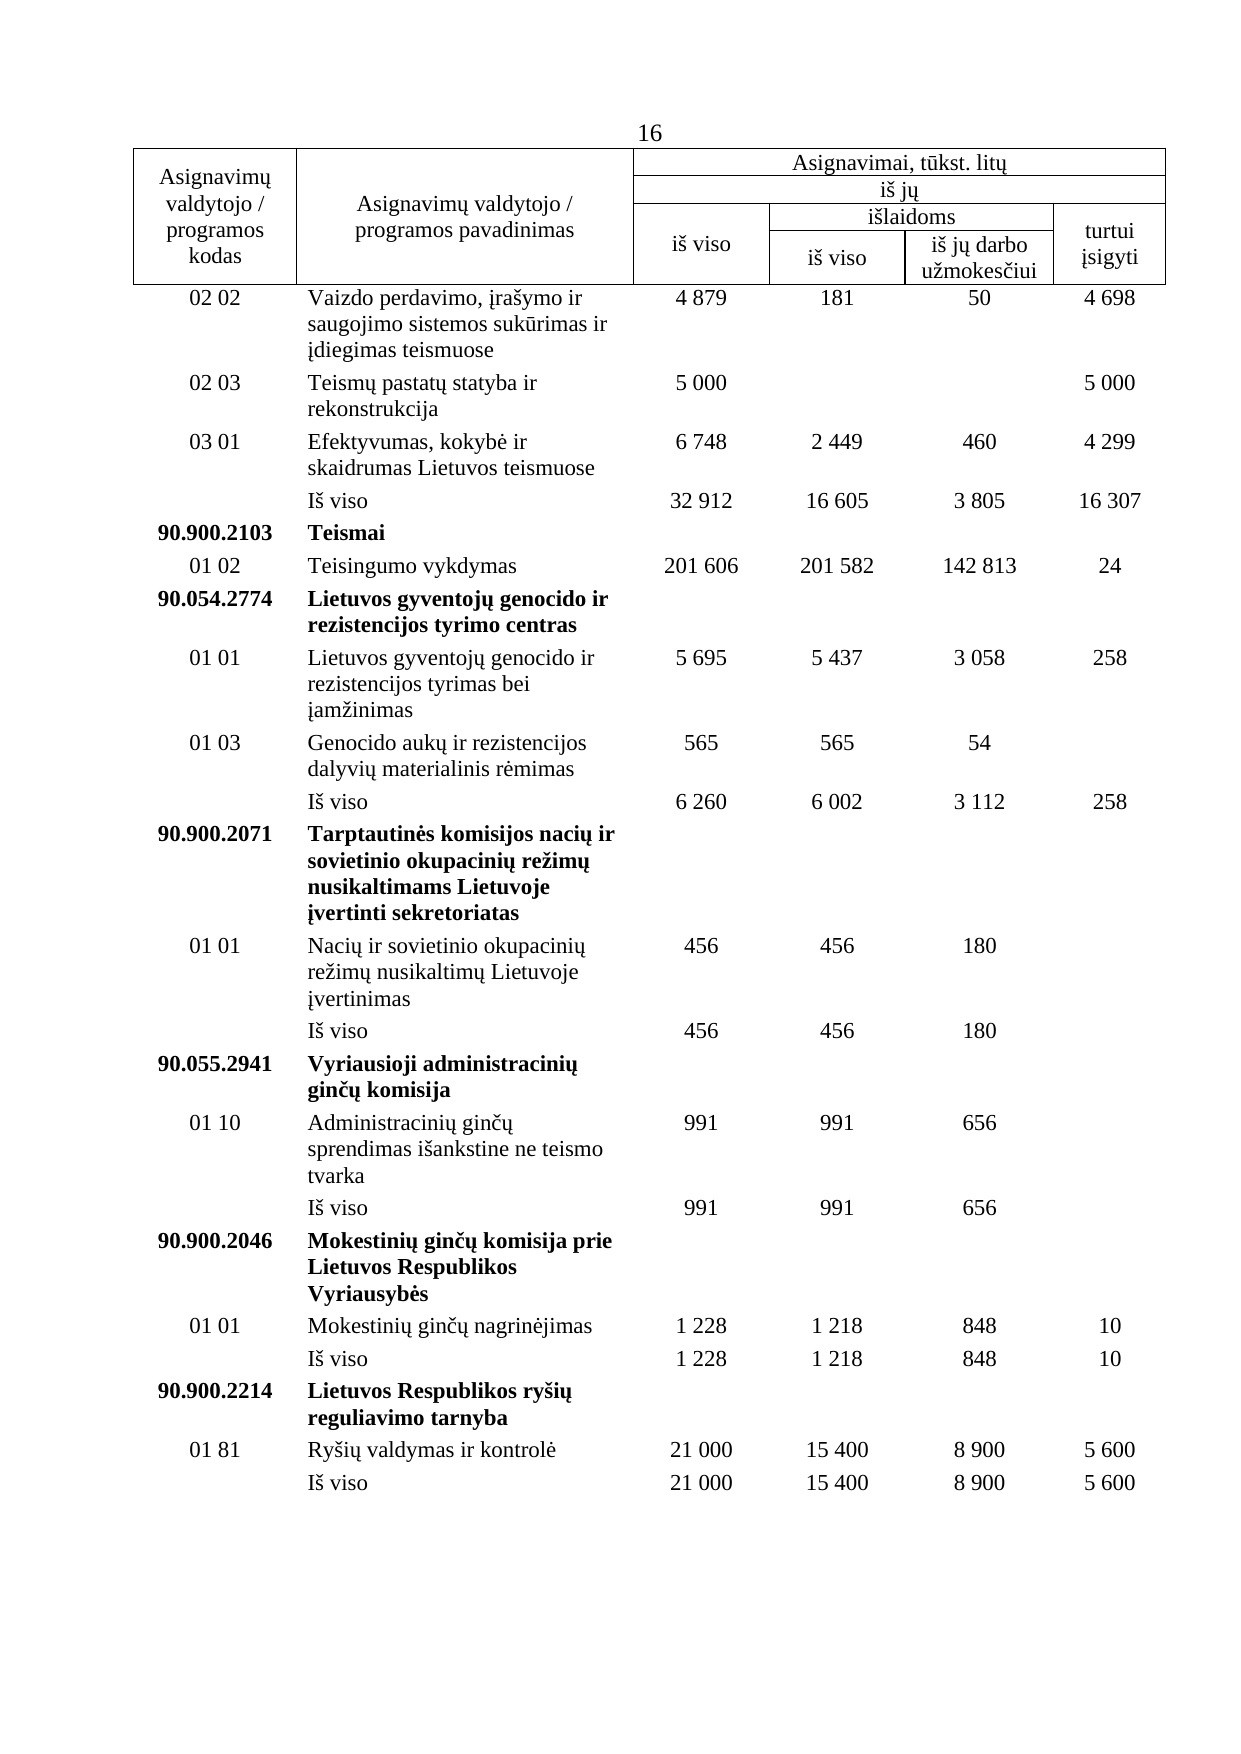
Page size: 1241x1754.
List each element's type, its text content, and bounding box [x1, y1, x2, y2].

table_cell 90.900.2071 [134, 820, 296, 932]
table_cell Ryšių valdymas ir kontrolė [296, 1436, 633, 1469]
table_cell 180 [905, 932, 1054, 1017]
table_cell 90.900.2103 [134, 519, 296, 552]
table_cell Lietuvos Respublikos ryšių reguliavimo tarnyba [296, 1378, 633, 1436]
table_cell Teismų pastatų statyba ir rekonstrukcija [296, 369, 633, 428]
table_cell Lietuvos gyventojų genocido ir rezistencijos tyrimas bei įamžinimas [296, 644, 633, 729]
table_cell [134, 487, 296, 519]
table_cell 5 000 [1054, 369, 1166, 428]
table_cell 1 218 [769, 1345, 905, 1377]
table_cell 01 01 [134, 644, 296, 729]
table_cell Iš viso [296, 1345, 633, 1377]
table_cell [769, 519, 905, 552]
table_cell [905, 1050, 1054, 1109]
table_cell [633, 1227, 769, 1312]
table_cell 4 698 [1054, 285, 1166, 369]
table_cell 656 [905, 1194, 1054, 1227]
table_cell [905, 1227, 1054, 1312]
table_cell 1 228 [633, 1312, 769, 1345]
table_cell 01 03 [134, 729, 296, 788]
table_cell 02 03 [134, 369, 296, 428]
table_cell [1054, 585, 1166, 643]
table_cell 02 02 [134, 285, 296, 369]
table_cell 3 112 [905, 788, 1054, 820]
table_cell [633, 1050, 769, 1109]
table_cell 848 [905, 1312, 1054, 1345]
table_cell 565 [769, 729, 905, 788]
table_cell Mokestinių ginčų komisija prie Lietuvos Respublikos Vyriausybės [296, 1227, 633, 1312]
table_cell [134, 1345, 296, 1377]
table_cell Genocido aukų ir rezistencijos dalyvių materialinis rėmimas [296, 729, 633, 788]
table_cell Teismai [296, 519, 633, 552]
table_cell 4 299 [1054, 428, 1166, 487]
table_cell 01 10 [134, 1109, 296, 1194]
table_cell [633, 519, 769, 552]
table_cell [134, 1194, 296, 1227]
table_cell 1 228 [633, 1345, 769, 1377]
table_cell 21 000 [633, 1469, 769, 1502]
table_cell [769, 820, 905, 932]
table_cell 1 218 [769, 1312, 905, 1345]
table_cell 03 01 [134, 428, 296, 487]
table_cell 32 912 [633, 487, 769, 519]
table_cell 258 [1054, 644, 1166, 729]
table_header Asignavimų valdytojo / programos kodas [134, 149, 296, 283]
table_cell 5 695 [633, 644, 769, 729]
table_cell 991 [633, 1109, 769, 1194]
table_cell iš viso [770, 231, 904, 283]
table_cell 54 [905, 729, 1054, 788]
table_cell 991 [633, 1194, 769, 1227]
table_cell [1054, 932, 1166, 1017]
table_cell 10 [1054, 1312, 1166, 1345]
table_cell [1054, 1050, 1166, 1109]
table_cell išlaidoms [770, 204, 1053, 230]
table_header Asignavimų valdytojo / programos pavadinimas [297, 149, 633, 283]
table_cell 565 [633, 729, 769, 788]
table_cell 6 748 [633, 428, 769, 487]
table_cell 50 [905, 285, 1054, 369]
table_cell 3 058 [905, 644, 1054, 729]
table_cell [905, 369, 1054, 428]
table_cell 201 606 [633, 552, 769, 584]
table_cell 8 900 [905, 1469, 1054, 1502]
table_cell [1054, 1194, 1166, 1227]
table_cell [905, 585, 1054, 643]
table_header Asignavimai, tūkst. litų [634, 149, 1165, 175]
table_cell 201 582 [769, 552, 905, 584]
table_cell Iš viso [296, 1469, 633, 1502]
table_cell 456 [769, 932, 905, 1017]
table_cell Iš viso [296, 1194, 633, 1227]
table_cell 16 307 [1054, 487, 1166, 519]
table_cell 21 000 [633, 1436, 769, 1469]
table_cell Administracinių ginčų sprendimas išankstine ne teismo tvarka [296, 1109, 633, 1194]
table_cell 01 02 [134, 552, 296, 584]
table_cell 8 900 [905, 1436, 1054, 1469]
table_cell 5 000 [633, 369, 769, 428]
table_cell 10 [1054, 1345, 1166, 1377]
table_cell 991 [769, 1194, 905, 1227]
table_cell 15 400 [769, 1436, 905, 1469]
table_cell 90.900.2214 [134, 1378, 296, 1436]
table_cell 991 [769, 1109, 905, 1194]
table_cell [633, 585, 769, 643]
table_cell 01 01 [134, 932, 296, 1017]
table_cell Iš viso [296, 1018, 633, 1050]
table_cell Mokestinių ginčų nagrinėjimas [296, 1312, 633, 1345]
table_cell Vaizdo perdavimo, įrašymo ir saugojimo sistemos sukūrimas ir įdiegimas teismuose [296, 285, 633, 369]
table_cell [1054, 1227, 1166, 1312]
table_cell [769, 369, 905, 428]
table_cell 01 01 [134, 1312, 296, 1345]
table_cell 6 260 [633, 788, 769, 820]
table_cell [905, 1378, 1054, 1436]
table_cell 5 437 [769, 644, 905, 729]
table_cell [1054, 820, 1166, 932]
table_cell 460 [905, 428, 1054, 487]
table_cell 4 879 [633, 285, 769, 369]
table_cell [633, 820, 769, 932]
table_cell [134, 788, 296, 820]
table_cell 90.055.2941 [134, 1050, 296, 1109]
table_cell [134, 1469, 296, 1502]
table_cell Tarptautinės komisijos nacių ir sovietinio okupacinių režimų nusikaltimams Lietuvoje įvertinti sekretoriatas [296, 820, 633, 932]
table_cell [1054, 1378, 1166, 1436]
table_cell Iš viso [296, 788, 633, 820]
table_cell [1054, 1109, 1166, 1194]
table_cell 15 400 [769, 1469, 905, 1502]
table_cell [769, 1227, 905, 1312]
table_cell 90.900.2046 [134, 1227, 296, 1312]
table_cell 656 [905, 1109, 1054, 1194]
table_cell 456 [633, 1018, 769, 1050]
table_cell 5 600 [1054, 1436, 1166, 1469]
table_cell Lietuvos gyventojų genocido ir rezistencijos tyrimo centras [296, 585, 633, 643]
table_cell Iš viso [296, 487, 633, 519]
table_cell 90.054.2774 [134, 585, 296, 643]
table_cell [905, 519, 1054, 552]
table_cell Teisingumo vykdymas [296, 552, 633, 584]
table_cell 456 [769, 1018, 905, 1050]
table_cell 16 605 [769, 487, 905, 519]
table_cell [905, 820, 1054, 932]
table_cell [1054, 1018, 1166, 1050]
table_cell Efektyvumas, kokybė ir skaidrumas Lietuvos teismuose [296, 428, 633, 487]
table_cell 180 [905, 1018, 1054, 1050]
table_cell [769, 1378, 905, 1436]
table_cell [134, 1018, 296, 1050]
table_cell 5 600 [1054, 1469, 1166, 1502]
table_cell iš viso [634, 204, 769, 283]
table_cell 181 [769, 285, 905, 369]
table_cell 3 805 [905, 487, 1054, 519]
table_cell 6 002 [769, 788, 905, 820]
table_cell [1054, 519, 1166, 552]
table_cell 142 813 [905, 552, 1054, 584]
table_cell Vyriausioji administracinių ginčų komisija [296, 1050, 633, 1109]
table_cell 24 [1054, 552, 1166, 584]
table_cell 456 [633, 932, 769, 1017]
table_cell [769, 585, 905, 643]
table_cell 848 [905, 1345, 1054, 1377]
table_cell iš jų [634, 176, 1165, 202]
table_cell iš jų darbo užmokesčiui [906, 231, 1053, 283]
table_cell [769, 1050, 905, 1109]
table_cell [1054, 729, 1166, 788]
table_cell [633, 1378, 769, 1436]
table_cell 2 449 [769, 428, 905, 487]
table_cell 01 81 [134, 1436, 296, 1469]
table_cell turtui įsigyti [1054, 204, 1165, 283]
table_cell Nacių ir sovietinio okupacinių režimų nusikaltimų Lietuvoje įvertinimas [296, 932, 633, 1017]
table_cell 258 [1054, 788, 1166, 820]
